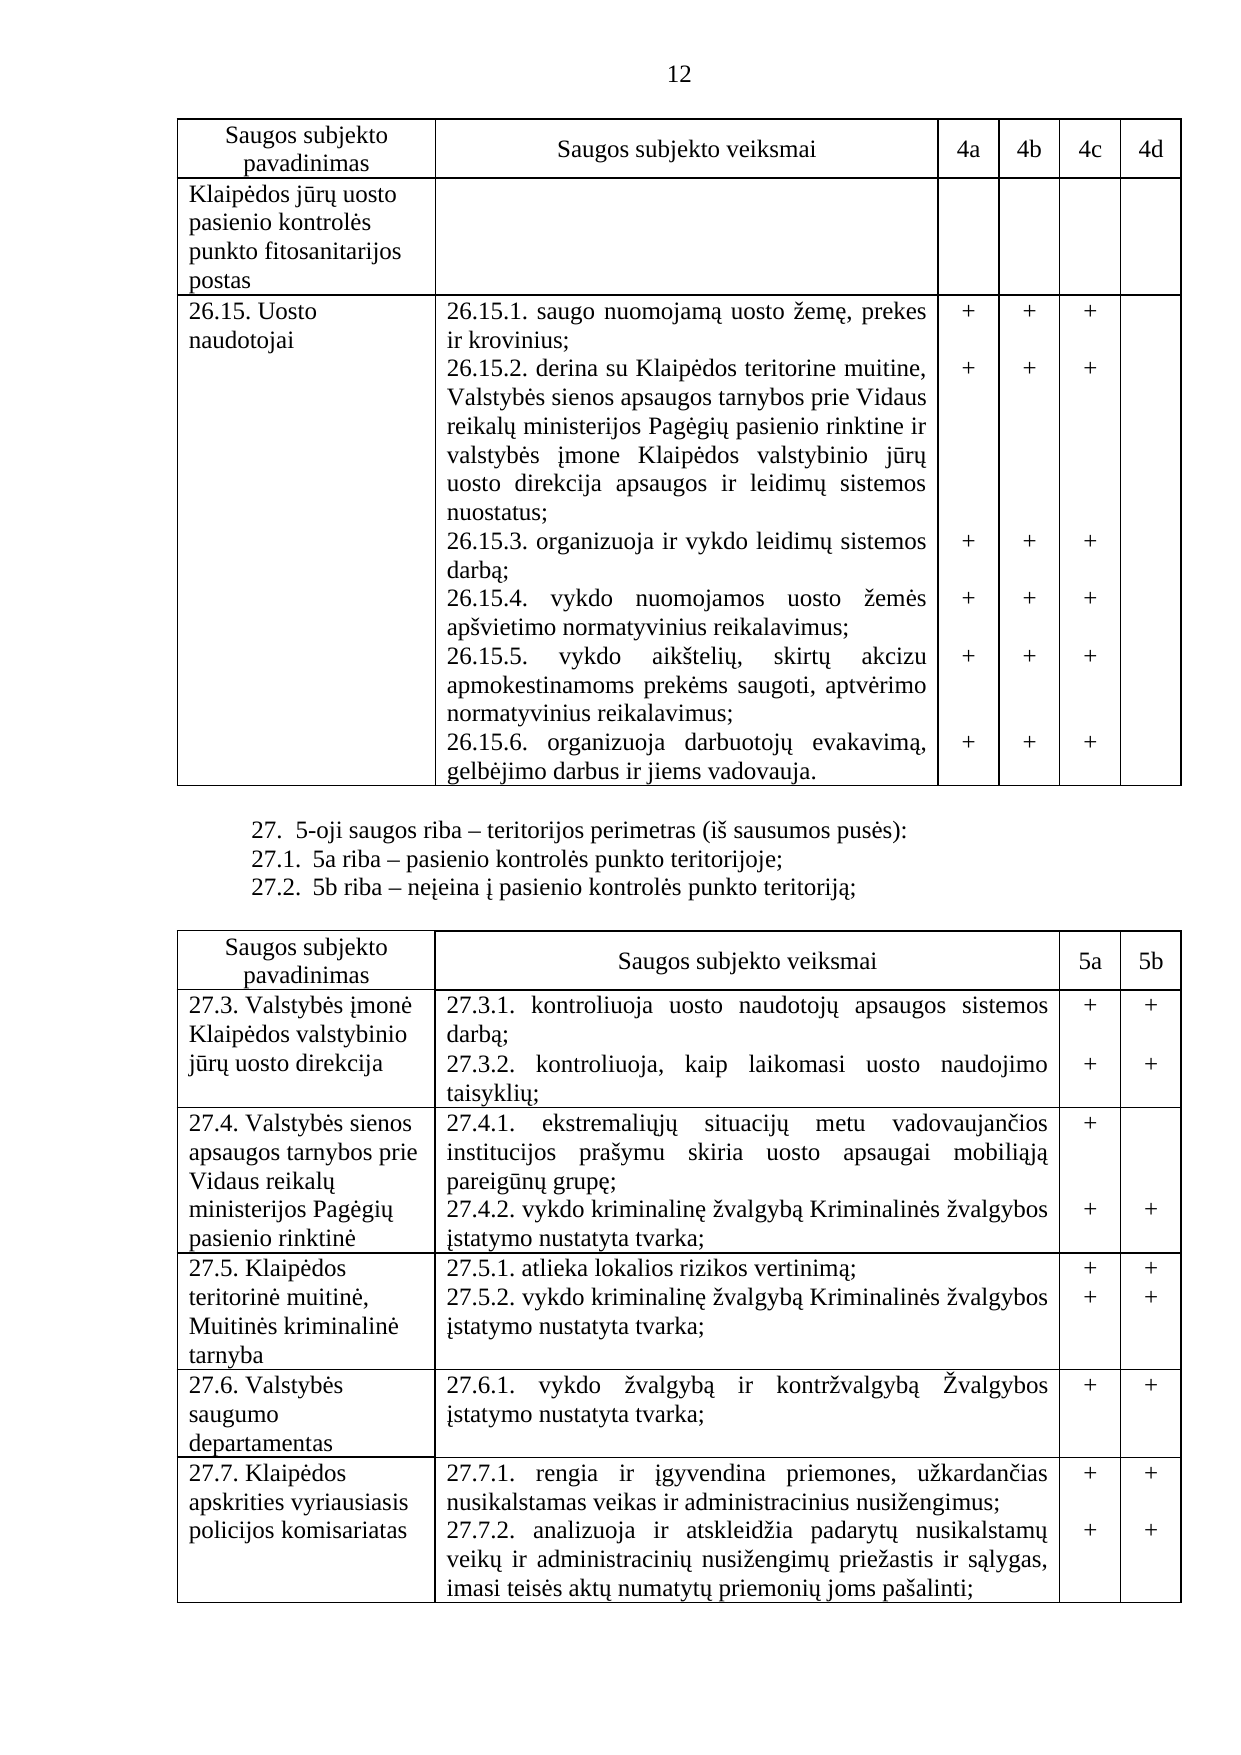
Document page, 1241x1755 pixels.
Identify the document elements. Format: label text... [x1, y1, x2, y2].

table_cell 27.6. Valstybės saugumo departamentas [178, 1370, 434, 1456]
table_cell + + [1060, 1108, 1120, 1252]
table_cell 27.6.1. vykdo žvalgybą ir kontržvalgybą Žvalgybos įstatymo nustatyta tvarka; [436, 1370, 1059, 1456]
table_cell 27.7. Klaipėdos apskrities vyriausiasis policijos komisariatas [178, 1458, 434, 1602]
table_cell 27.4.1. ekstremaliųjų situacijų metu vadovaujančios institucijos prašymu skiria uosto apsaugai mobiliąją pareigūnų grupę; 27.4.2. vykdo kriminalinę žvalgybą Kriminalinės žvalgybos įstatymo nustatyta tvarka; [436, 1108, 1059, 1252]
table_cell + [1121, 1370, 1180, 1456]
table_cell [1121, 179, 1180, 294]
table_header Saugos subjekto pavadinimas [178, 931, 434, 989]
table_cell 27.5. Klaipėdos teritorinė muitinė, Muitinės kriminalinė tarnyba [178, 1254, 434, 1368]
table_cell 26.15.1. saugo nuomojamą uosto žemę, prekes ir krovinius; 26.15.2. derina su Klaipėdos teritorine muitine, Valstybės sienos apsaugos tarnybos prie Vidaus reikalų ministerijos Pagėgių pasienio rinktine ir valstybės įmone Klaipėdos valstybinio jūrų uosto direkcija apsaugos ir leidimų sistemos nuostatus; 26.15.3. organizuoja ir vykdo leidimų sistemos darbą; 26.15.4. vykdo nuomojamos uosto žemės apšvietimo normatyvinius reikalavimus; 26.15.5. vykdo aikštelių, skirtų akcizu apmokestinamoms prekėms saugoti, aptvėrimo normatyvinius reikalavimus; 26.15.6. organizuoja darbuotojų evakavimą, gelbėjimo darbus ir jiems vadovauja. [436, 296, 937, 785]
table_cell [1121, 296, 1180, 785]
table_cell + [1121, 1108, 1180, 1252]
table_cell + + [1060, 1254, 1120, 1368]
table_cell [939, 179, 998, 294]
table_cell + [1121, 991, 1180, 1048]
table_cell 27.5.1. atlieka lokalios rizikos vertinimą; 27.5.2. vykdo kriminalinę žvalgybą Kriminalinės žvalgybos įstatymo nustatyta tvarka; [436, 1254, 1059, 1368]
table_header 4a [939, 120, 998, 177]
text 27.1. 5a riba – pasienio kontrolės punkto teritorijoje; [177, 844, 1181, 872]
table_cell 27.3. Valstybės įmonė Klaipėdos valstybinio jūrų uosto direkcija [178, 990, 434, 1107]
table_header Saugos subjekto pavadinimas [178, 120, 435, 177]
table_cell 27.4. Valstybės sienos apsaugos tarnybos prie Vidaus reikalų ministerijos Pagėgių pasienio rinktinė [178, 1108, 434, 1252]
table_header 4d [1121, 120, 1180, 177]
table_cell + + [1121, 1458, 1180, 1602]
table_cell + [1121, 1048, 1180, 1107]
table_cell 27.3.2. kontroliuoja, kaip laikomasi uosto naudojimo taisyklių; [436, 1048, 1059, 1107]
table_cell + + + + + + [939, 296, 998, 785]
table_header 5a [1060, 932, 1120, 989]
table_cell 26.15. Uosto naudotojai [178, 296, 435, 785]
table_cell + [1060, 1048, 1120, 1107]
table_cell [1060, 179, 1120, 294]
text 27.2. 5b riba – neįeina į pasienio kontrolės punkto teritoriją; [177, 872, 1181, 901]
table_header 4c [1060, 120, 1120, 177]
table_header Saugos subjekto veiksmai [436, 120, 937, 177]
table_cell [436, 179, 937, 294]
table_cell + + + + + + [1000, 296, 1059, 785]
table_cell + [1060, 1370, 1120, 1456]
table_cell 27.7.1. rengia ir įgyvendina priemones, užkardančias nusikalstamas veikas ir administracinius nusižengimus; 27.7.2. analizuoja ir atskleidžia padarytų nusikalstamų veikų ir administracinių nusižengimų priežastis ir sąlygas, imasi teisės aktų numatytų priemonių joms pašalinti; [436, 1458, 1059, 1602]
table_cell 27.3.1. kontroliuoja uosto naudotojų apsaugos sistemos darbą; [436, 991, 1059, 1048]
table_cell + + [1121, 1254, 1180, 1368]
table_header 4b [1000, 120, 1059, 177]
table_cell + + + + + + [1060, 296, 1120, 785]
table_header 5b [1121, 932, 1180, 989]
table_header Saugos subjekto veiksmai [436, 932, 1059, 989]
table_cell + + [1060, 1458, 1120, 1602]
table_cell Klaipėdos jūrų uosto pasienio kontrolės punkto fitosanitarijos postas [178, 179, 435, 294]
table_cell [1000, 179, 1059, 294]
table_cell + [1060, 991, 1120, 1048]
text 27. 5-oji saugos riba – teritorijos perimetras (iš sausumos pusės): [177, 815, 1181, 844]
